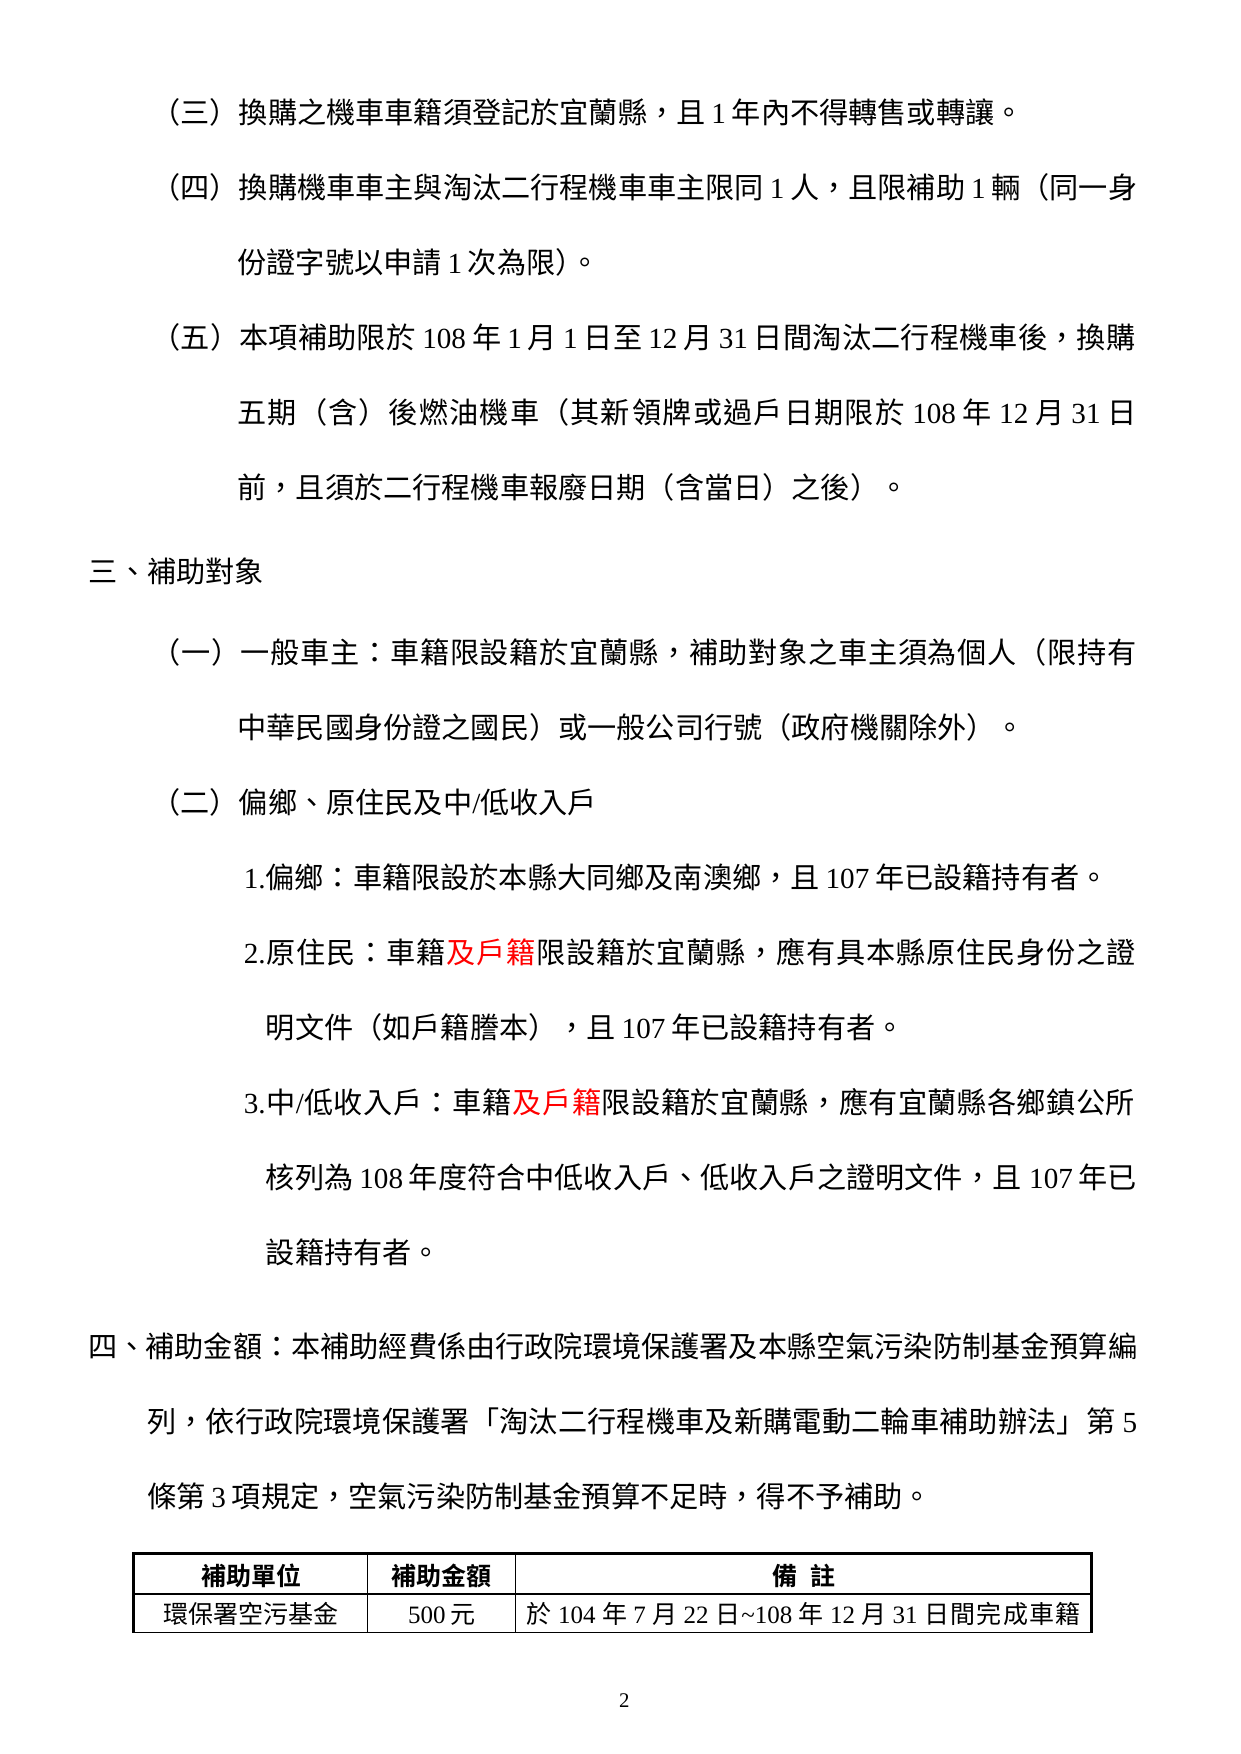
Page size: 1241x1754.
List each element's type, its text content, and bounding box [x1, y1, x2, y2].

text （一）一般車主：車籍限設籍於宜蘭縣，補助對象之車主須為個人（限持有中華民國身份證之國民）或一般公司行號（政府機關除外）。 [151, 615, 1137, 765]
text 3.中/低收入戶：車籍及戶籍限設籍於宜蘭縣，應有宜蘭縣各鄉鎮公所核列為108年度符合中低收入戶、低收入戶之證明文件，且107年已設籍持有者。 [243, 1065, 1137, 1290]
table_cell 環保署空污基金 [135, 1595, 367, 1632]
text （四）換購機車車主與淘汰二行程機車車主限同1人，且限補助1輛（同一身份證字號以申請1次為限）。 [151, 150, 1137, 300]
table_cell 於104年7月22日~108年12月31日間完成車籍 [516, 1595, 1090, 1632]
text 1.偏鄉：車籍限設於本縣大同鄉及南澳鄉，且107年已設籍持有者。 [243, 840, 1137, 915]
text （五）本項補助限於108年1月1日至12月31日間淘汰二行程機車後，換購五期（含）後燃油機車（其新領牌或過戶日期限於108年12月31日前，且須於二行程機車報廢日期（含當日）之後）。 [151, 300, 1137, 525]
text 2.原住民：車籍及戶籍限設籍於宜蘭縣，應有具本縣原住民身份之證明文件（如戶籍謄本），且107年已設籍持有者。 [243, 915, 1137, 1065]
table_cell 500元 [368, 1595, 515, 1632]
table_header 補助金額 [368, 1555, 515, 1593]
table_header 備 註 [516, 1555, 1090, 1593]
text 四、補助金額：本補助經費係由行政院環境保護署及本縣空氣污染防制基金預算編列，依行政院環境保護署「淘汰二行程機車及新購電動二輪車補助辦法」第5條第3項規定，空氣污染防制基金預算不足時，得不予補助。 [89, 1308, 1137, 1533]
text （三）換購之機車車籍須登記於宜蘭縣，且1年內不得轉售或轉讓。 [151, 75, 1137, 150]
text 三、補助對象 [89, 534, 1137, 609]
text （二）偏鄉、原住民及中/低收入戶 [151, 765, 1137, 840]
table_header 補助單位 [135, 1555, 367, 1593]
